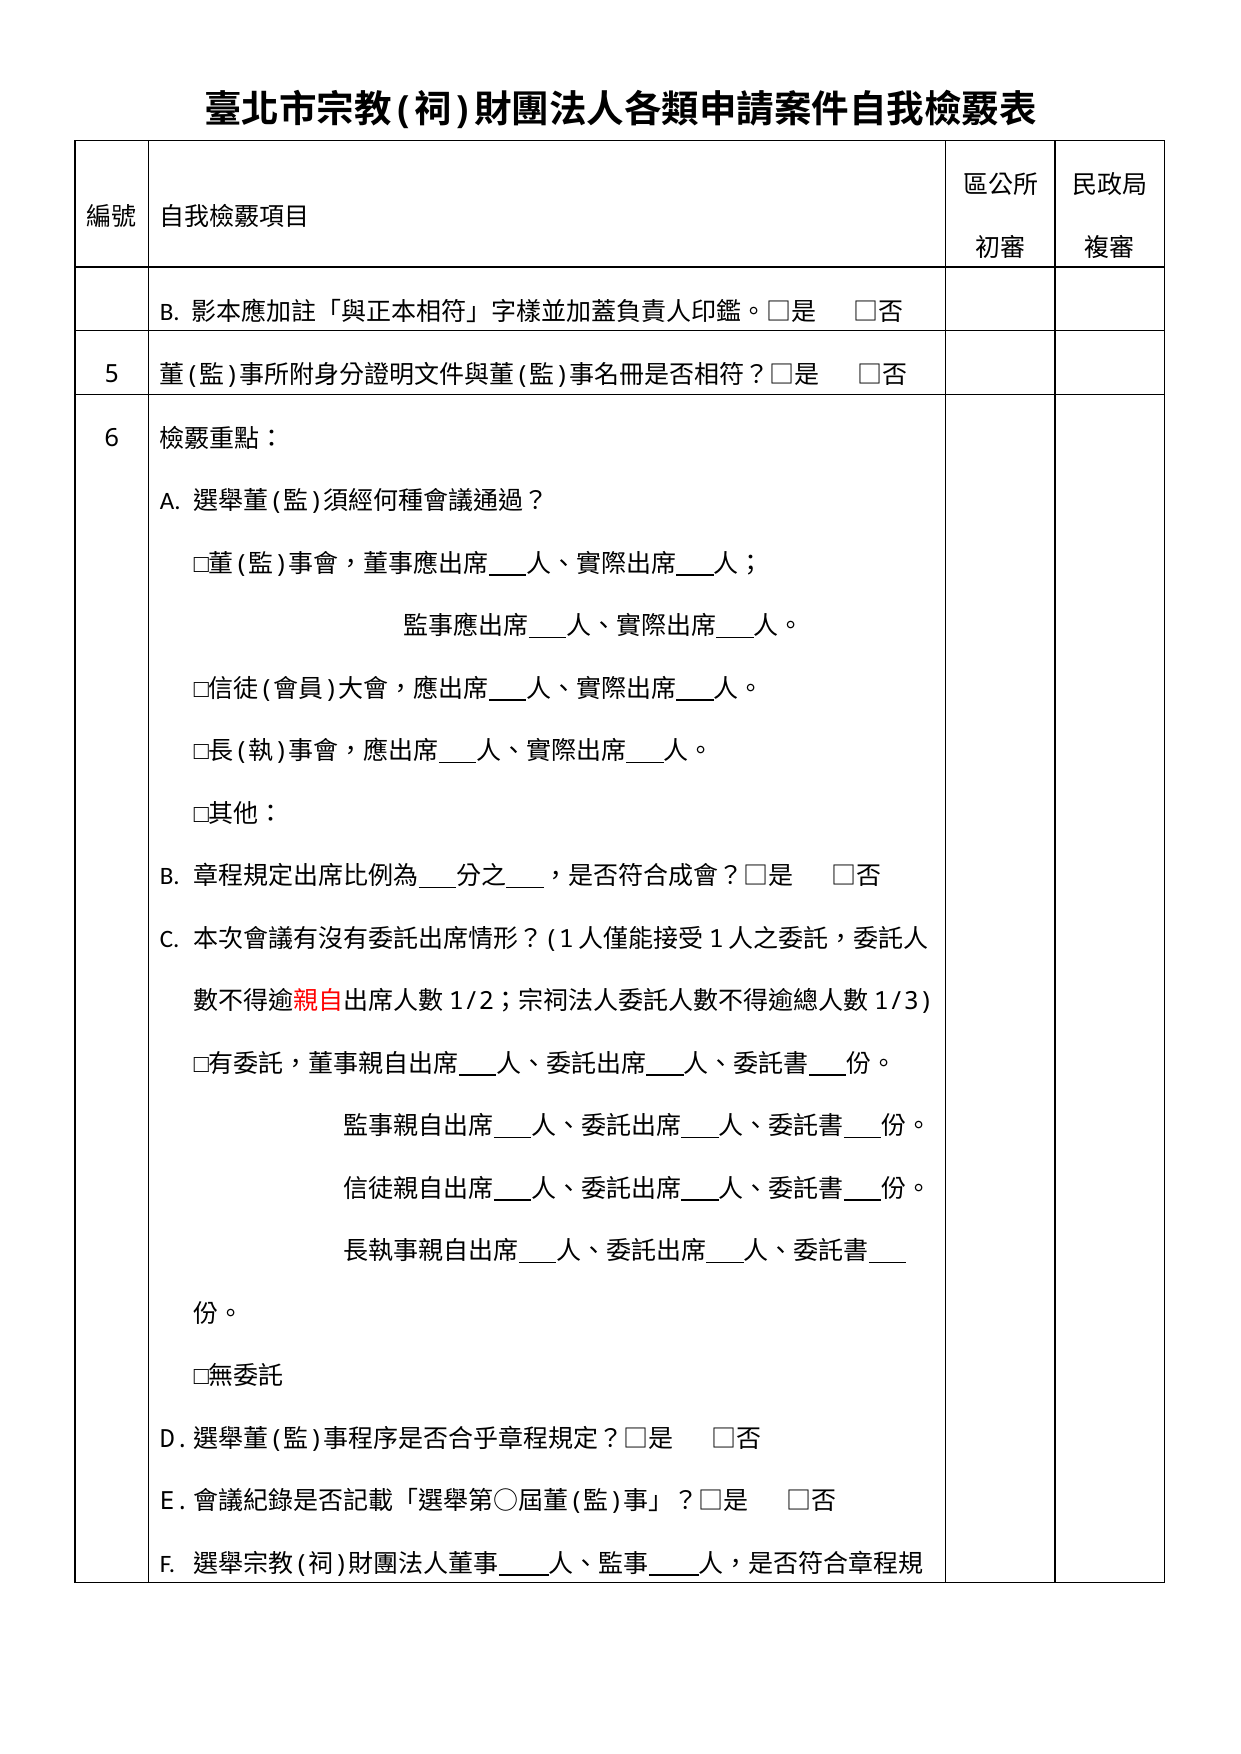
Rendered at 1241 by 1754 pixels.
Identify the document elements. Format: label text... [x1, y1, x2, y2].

table_header 自我檢覈項目 [149, 141, 945, 266]
table_header 民政局複審 [1056, 141, 1164, 266]
table_cell 董(監)事所附身分證明文件與董(監)事名冊是否相符？□是 □否 [149, 331, 945, 393]
table_header 區公所初審 [946, 141, 1054, 266]
table_cell [946, 395, 1054, 1582]
table_cell [1056, 331, 1164, 393]
table_cell [1056, 268, 1164, 330]
table_cell [946, 331, 1054, 393]
table_cell [76, 268, 148, 330]
table_header 編號 [76, 141, 148, 266]
table_cell B. 影本應加註「與正本相符」字樣並加蓋負責人印鑑。□是 □否 [149, 268, 945, 330]
table_cell 5 [76, 331, 148, 393]
table_cell 6 [76, 395, 148, 1582]
table_cell [1056, 395, 1164, 1582]
table_cell [946, 268, 1054, 330]
table_cell 檢覈重點： 選舉董(監)須經何種會議通過？ □董(監)事會，董事應出席 人、實際出席 人； 監事應出席 人、實際出席 人。 □信徒(會員)大會，應出席 人、實際出席 人。 □長(執)事會，應出席 人、實際出席 人。 □其他： 章程規定出席比例為 分之 ，是否符合成會？□是 □否 本次會議有沒有委託出席情形？(1人僅能接受1人之委託，委託人數不得逾親自出席人數1/2；宗祠法人委託人數不得逾總人數1/3) □有委託，董事親自出席 人、委託出席 人、委託書 份。 監事親自出席 人、委託出席 人、委託書 份。 信徒親自出席 人、委託出席 人、委託書 份。 長執事親自出席 人、委託出席 人、委託書 份。 □無委託 選舉董(監)事程序是否合乎章程規定？□是 □否 會議紀錄是否記載「選舉第○屆董(監)事」？□是 □否 選舉宗教(祠)財團法人董事 人、監事 人，是否符合章程規 [149, 395, 945, 1582]
